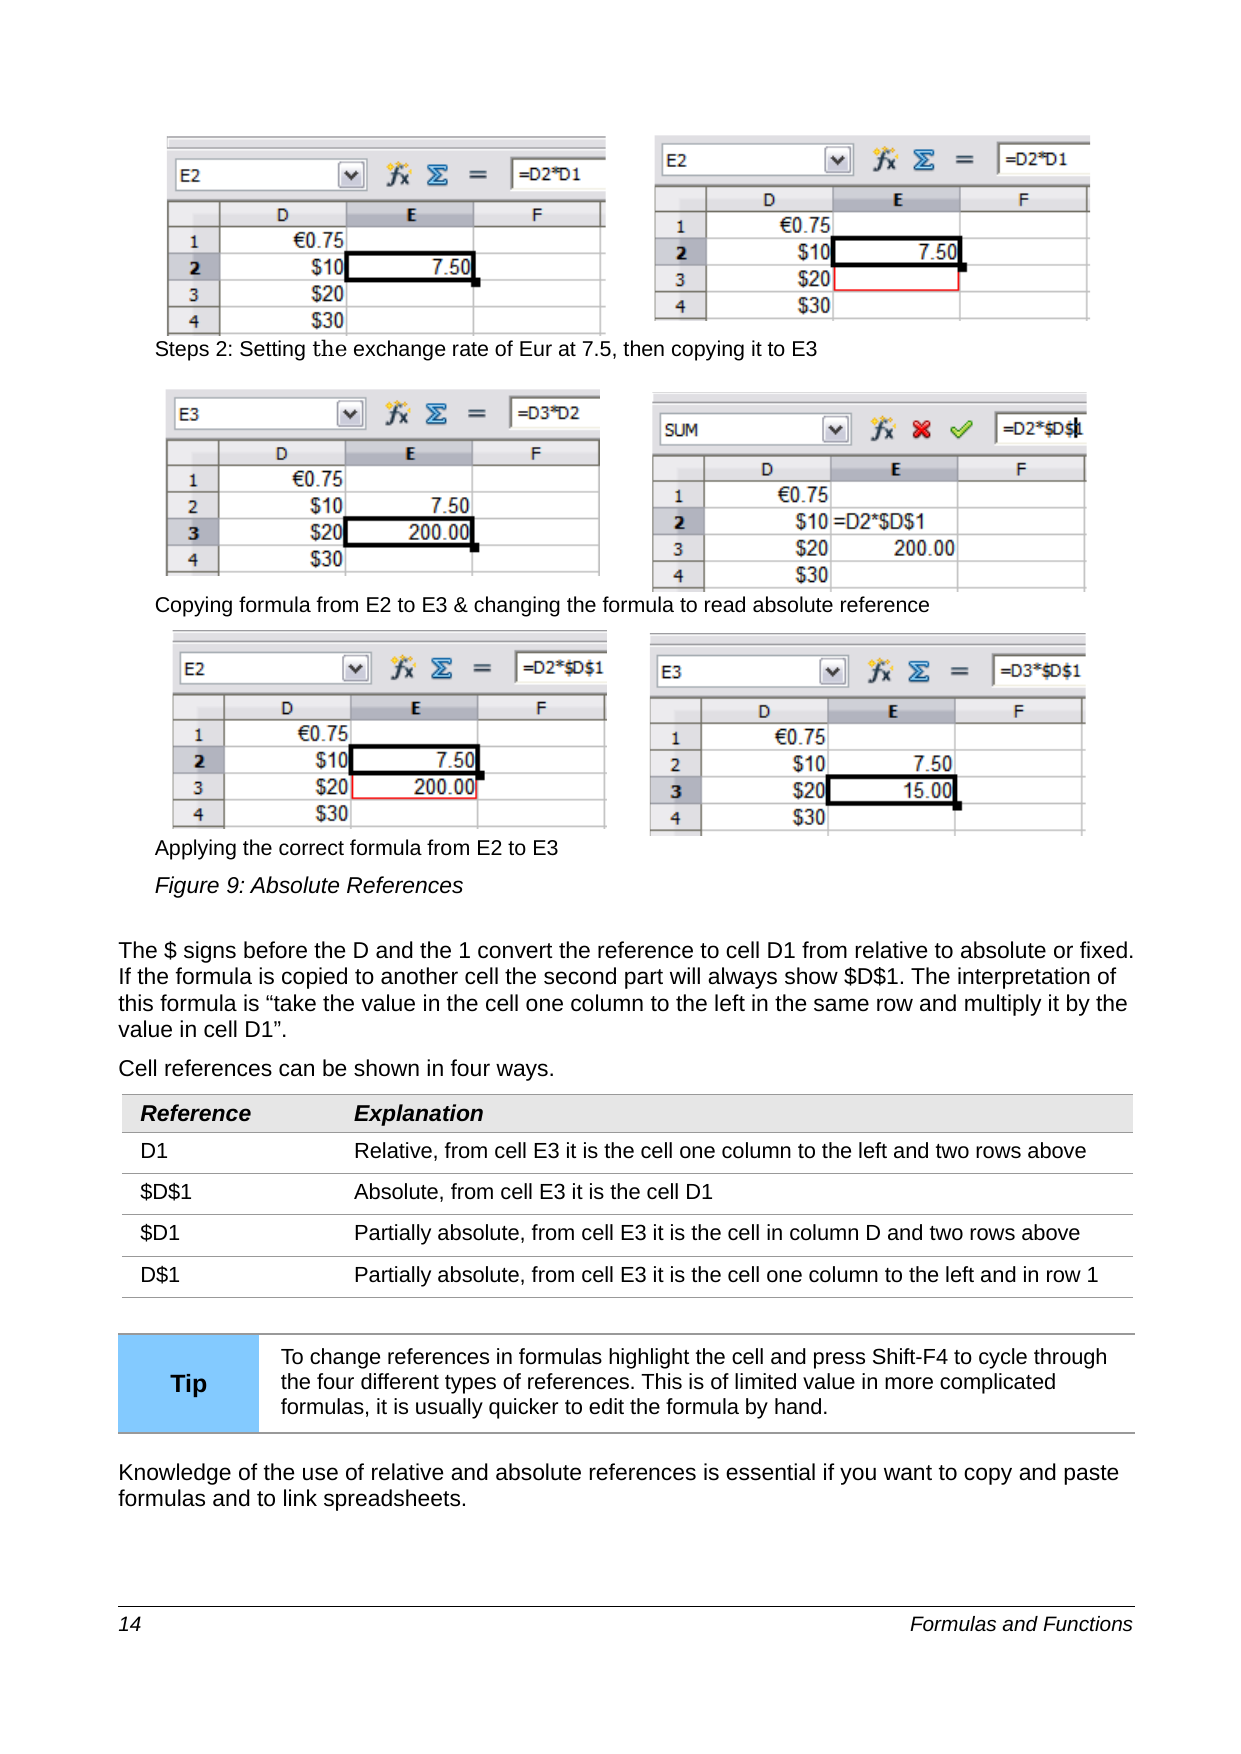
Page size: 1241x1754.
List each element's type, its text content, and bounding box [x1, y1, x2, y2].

picture [649, 633, 1086, 836]
text Cell references can be shown in four ways. [118, 1055, 1135, 1081]
table_header Tip [118, 1335, 259, 1432]
picture [654, 134, 1091, 321]
table_cell Absolute, from cell E3 it is the cell D1 [335, 1174, 1133, 1214]
text The $ signs before the D and the 1 convert the reference to cell D1 from relative to absolute or fixed. If the formula is copied to another cell the second part will always show $D$1. The interpretation of this formula is “take the value in the cell one column to the left in the same row and multiply it by the value in cell D1”. [118, 937, 1135, 1042]
picture [166, 136, 606, 336]
text Knowledge of the use of relative and absolute references is essential if you want to copy and paste formulas and to link spreadsheets. [118, 1458, 1135, 1511]
text Steps 2: Setting the exchange rate of Eur at 7.5, then copying it to E3 [154, 118, 1099, 361]
table_cell $D1 [122, 1215, 335, 1256]
table_cell Partially absolute, from cell E3 it is the cell one column to the left and in row 1 [335, 1257, 1133, 1297]
table_cell Relative, from cell E3 it is the cell one column to the left and two rows above [335, 1133, 1133, 1173]
table_header To change references in formulas highlight the cell and press Shift-F4 to cycle through the four different types of references. This is of limited value in more complicated formulas, it is usually quicker to edit the formula by hand. [259, 1335, 1135, 1432]
text Copying formula from E2 to E3 & changing the formula to read absolute reference [154, 374, 1099, 617]
picture [172, 630, 607, 829]
table_cell Partially absolute, from cell E3 it is the cell in column D and two rows above [335, 1215, 1133, 1256]
table_cell D1 [122, 1133, 335, 1173]
table_cell $D$1 [122, 1174, 335, 1214]
text Applying the correct formula from E2 to E3 [154, 629, 1099, 860]
table_cell D$1 [122, 1257, 335, 1297]
text Figure 9: Absolute References [154, 872, 1099, 899]
table_header Reference [122, 1095, 335, 1132]
table_header Explanation [335, 1095, 1133, 1132]
picture [652, 392, 1087, 592]
picture [165, 388, 600, 576]
